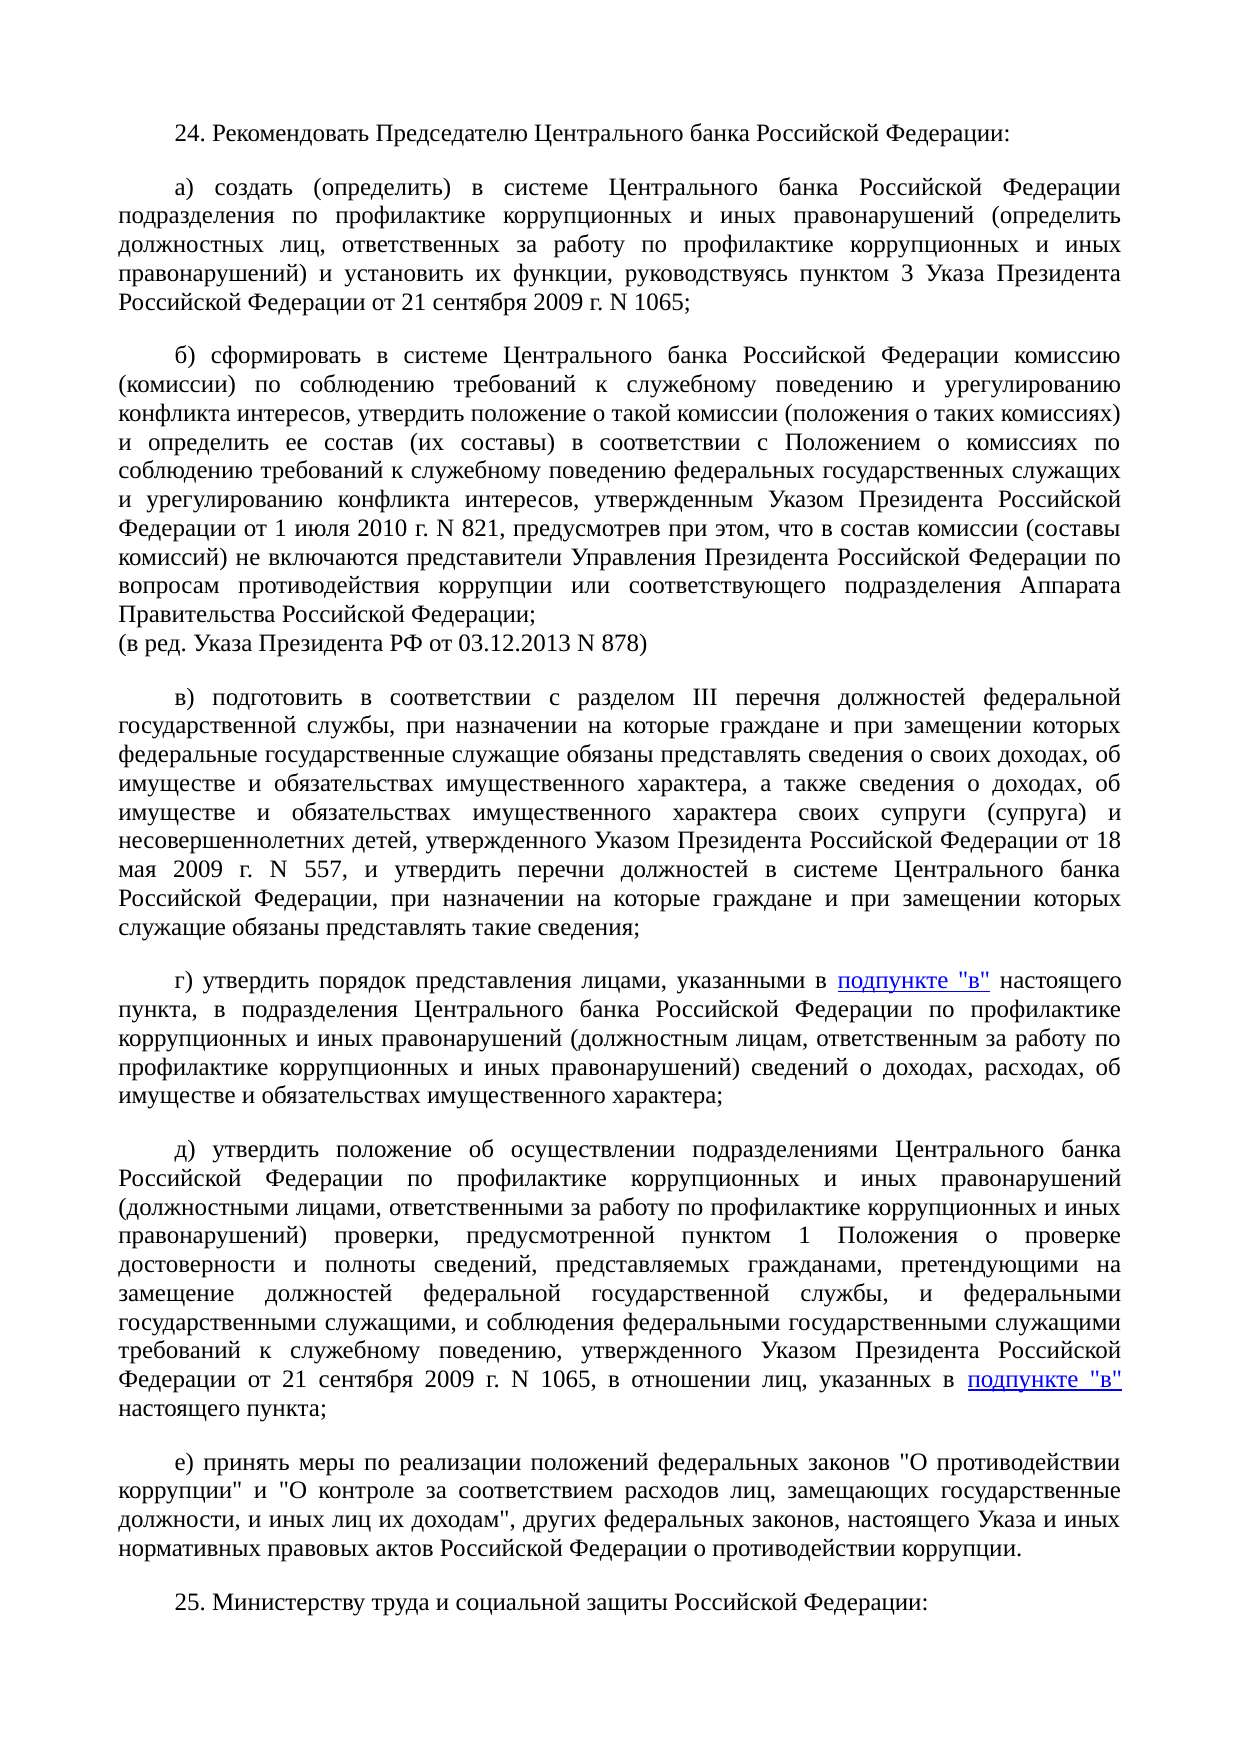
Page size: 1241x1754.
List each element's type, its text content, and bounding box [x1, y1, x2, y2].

text е) принять меры по реализации положений федеральных законов "О противодействии коррупции" и "О контроле за соответствием расходов лиц, замещающих государственные должности, и иных лиц их доходам", других федеральных законов, настоящего Указа и иных нормативных правовых актов Российской Федерации о противодействии коррупции. [118, 1447, 1122, 1562]
text г) утвердить порядок представления лицами, указанными в подпункте "в" настоящего пункта, в подразделения Центрального банка Российской Федерации по профилактике коррупционных и иных правонарушений (должностным лицам, ответственным за работу по профилактике коррупционных и иных правонарушений) сведений о доходах, расходах, об имуществе и обязательствах имущественного характера; [118, 966, 1122, 1109]
text (в ред. Указа Президента РФ от 03.12.2013 N 878) [118, 628, 1122, 657]
text 25. Министерству труда и социальной защиты Российской Федерации: [118, 1587, 1122, 1616]
text в) подготовить в соответствии с разделом III перечня должностей федеральной государственной службы, при назначении на которые граждане и при замещении которых федеральные государственные служащие обязаны представлять сведения о своих доходах, об имуществе и обязательствах имущественного характера, а также сведения о доходах, об имуществе и обязательствах имущественного характера своих супруги (супруга) и несовершеннолетних детей, утвержденного Указом Президента Российской Федерации от 18 мая 2009 г. N 557, и утвердить перечни должностей в системе Центрального банка Российской Федерации, при назначении на которые граждане и при замещении которых служащие обязаны представлять такие сведения; [118, 682, 1122, 941]
text 24. Рекомендовать Председателю Центрального банка Российской Федерации: [118, 118, 1122, 147]
text д) утвердить положение об осуществлении подразделениями Центрального банка Российской Федерации по профилактике коррупционных и иных правонарушений (должностными лицами, ответственными за работу по профилактике коррупционных и иных правонарушений) проверки, предусмотренной пунктом 1 Положения о проверке достоверности и полноты сведений, представляемых гражданами, претендующими на замещение должностей федеральной государственной службы, и федеральными государственными служащими, и соблюдения федеральными государственными служащими требований к служебному поведению, утвержденного Указом Президента Российской Федерации от 21 сентября 2009 г. N 1065, в отношении лиц, указанных в подпункте "в" настоящего пункта; [118, 1134, 1122, 1422]
text б) сформировать в системе Центрального банка Российской Федерации комиссию (комиссии) по соблюдению требований к служебному поведению и урегулированию конфликта интересов, утвердить положение о такой комиссии (положения о таких комиссиях) и определить ее состав (их составы) в соответствии с Положением о комиссиях по соблюдению требований к служебному поведению федеральных государственных служащих и урегулированию конфликта интересов, утвержденным Указом Президента Российской Федерации от 1 июля 2010 г. N 821, предусмотрев при этом, что в состав комиссии (составы комиссий) не включаются представители Управления Президента Российской Федерации по вопросам противодействия коррупции или соответствующего подразделения Аппарата Правительства Российской Федерации; [118, 341, 1122, 628]
text а) создать (определить) в системе Центрального банка Российской Федерации подразделения по профилактике коррупционных и иных правонарушений (определить должностных лиц, ответственных за работу по профилактике коррупционных и иных правонарушений) и установить их функции, руководствуясь пунктом 3 Указа Президента Российской Федерации от 21 сентября 2009 г. N 1065; [118, 172, 1122, 316]
